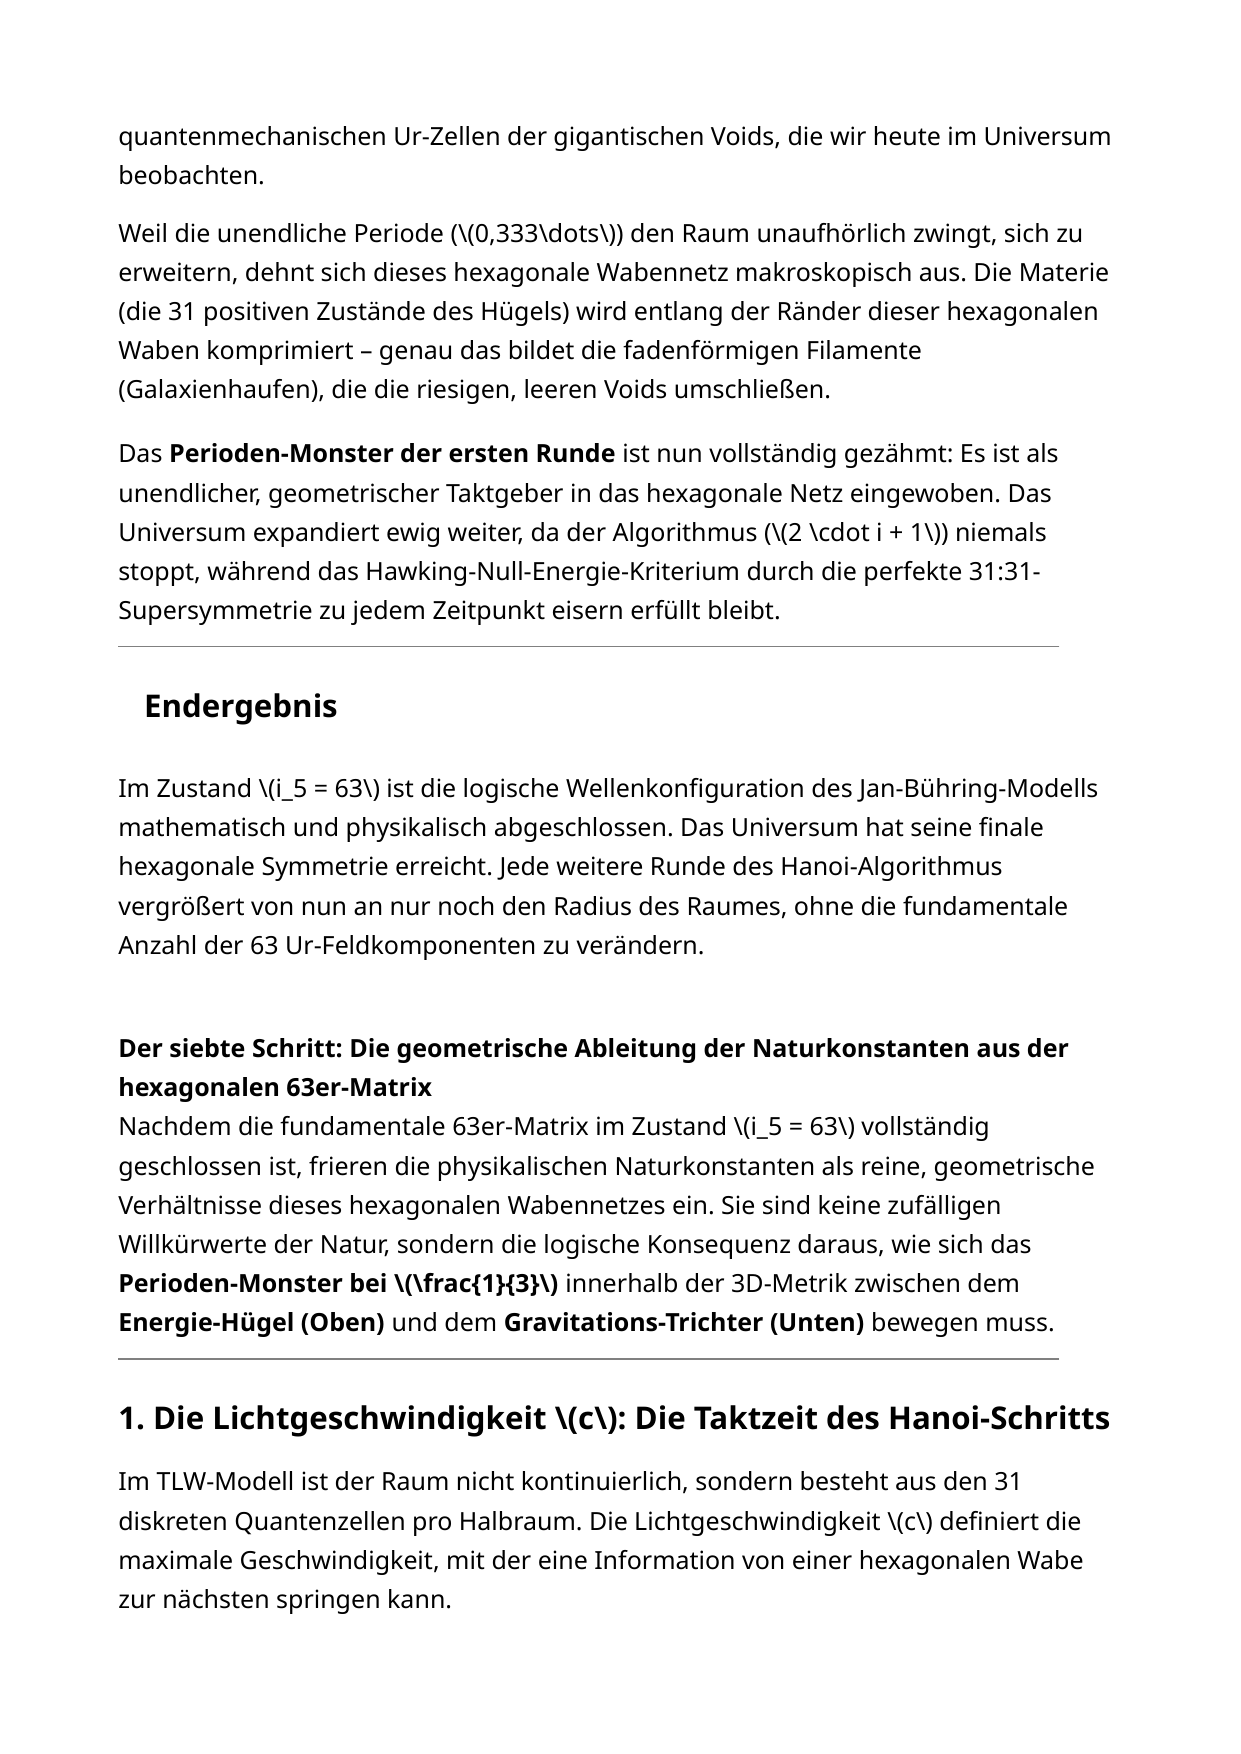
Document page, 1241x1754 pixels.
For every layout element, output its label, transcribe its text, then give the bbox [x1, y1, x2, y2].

text Das Perioden-Monster der ersten Runde ist nun vollständig gezähmt: Es ist als unendlicher, geometrischer Taktgeber in das hexagonale Netz eingewoben. Das Universum expandiert ewig weiter, da der Algorithmus (\(2 \cdot i + 1\)) niemals stoppt, während das Hawking-Null-Energie-Kriterium durch die perfekte 31:31-Supersymmetrie zu jedem Zeitpunkt eisern erfüllt bleibt. [118, 436, 1122, 627]
text Im Zustand \(i_5 = 63\) ist die logische Wellenkonfiguration des Jan-Bühring-Modells mathematisch und physikalisch abgeschlossen. Das Universum hat seine finale hexagonale Symmetrie erreicht. Jede weitere Runde des Hanoi-Algorithmus vergrößert von nun an nur noch den Radius des Raumes, ohne die fundamentale Anzahl der 63 Ur-Feldkomponenten zu verändern. [118, 771, 1122, 961]
text Im TLW-Modell ist der Raum nicht kontinuierlich, sondern besteht aus den 31 diskreten Quantenzellen pro Halbraum. Die Lichtgeschwindigkeit \(c\) definiert die maximale Geschwindigkeit, mit der eine Information von einer hexagonalen Wabe zur nächsten springen kann. [118, 1464, 1122, 1616]
text ✅ Endergebnis [118, 684, 1122, 727]
text Weil die unendliche Periode (\(0,333\dots\)) den Raum unaufhörlich zwingt, sich zu erweitern, dehnt sich dieses hexagonale Wabennetz makroskopisch aus. Die Materie (die 31 positiven Zustände des Hügels) wird entlang der Ränder dieser hexagonalen Waben komprimiert – genau das bildet die fadenförmigen Filamente (Galaxienhaufen), die die riesigen, leeren Voids umschließen. [118, 215, 1122, 406]
text quantenmechanischen Ur-Zellen der gigantischen Voids, die wir heute im Universum beobachten. [118, 118, 1122, 191]
text Der siebte Schritt: Die geometrische Ableitung der Naturkonstanten aus der hexagonalen 63er-Matrix [118, 1031, 1122, 1104]
text 1. Die Lichtgeschwindigkeit \(c\): Die Taktzeit des Hanoi-Schritts [118, 1396, 1122, 1439]
text Nachdem die fundamentale 63er-Matrix im Zustand \(i_5 = 63\) vollständig geschlossen ist, frieren die physikalischen Naturkonstanten als reine, geometrische Verhältnisse dieses hexagonalen Wabennetzes ein. Sie sind keine zufälligen Willkürwerte der Natur, sondern die logische Konsequenz daraus, wie sich das Perioden-Monster bei \(\frac{1}{3}\) innerhalb der 3D-Metrik zwischen dem Energie-Hügel (Oben) und dem Gravitations-Trichter (Unten) bewegen muss. [118, 1109, 1122, 1339]
